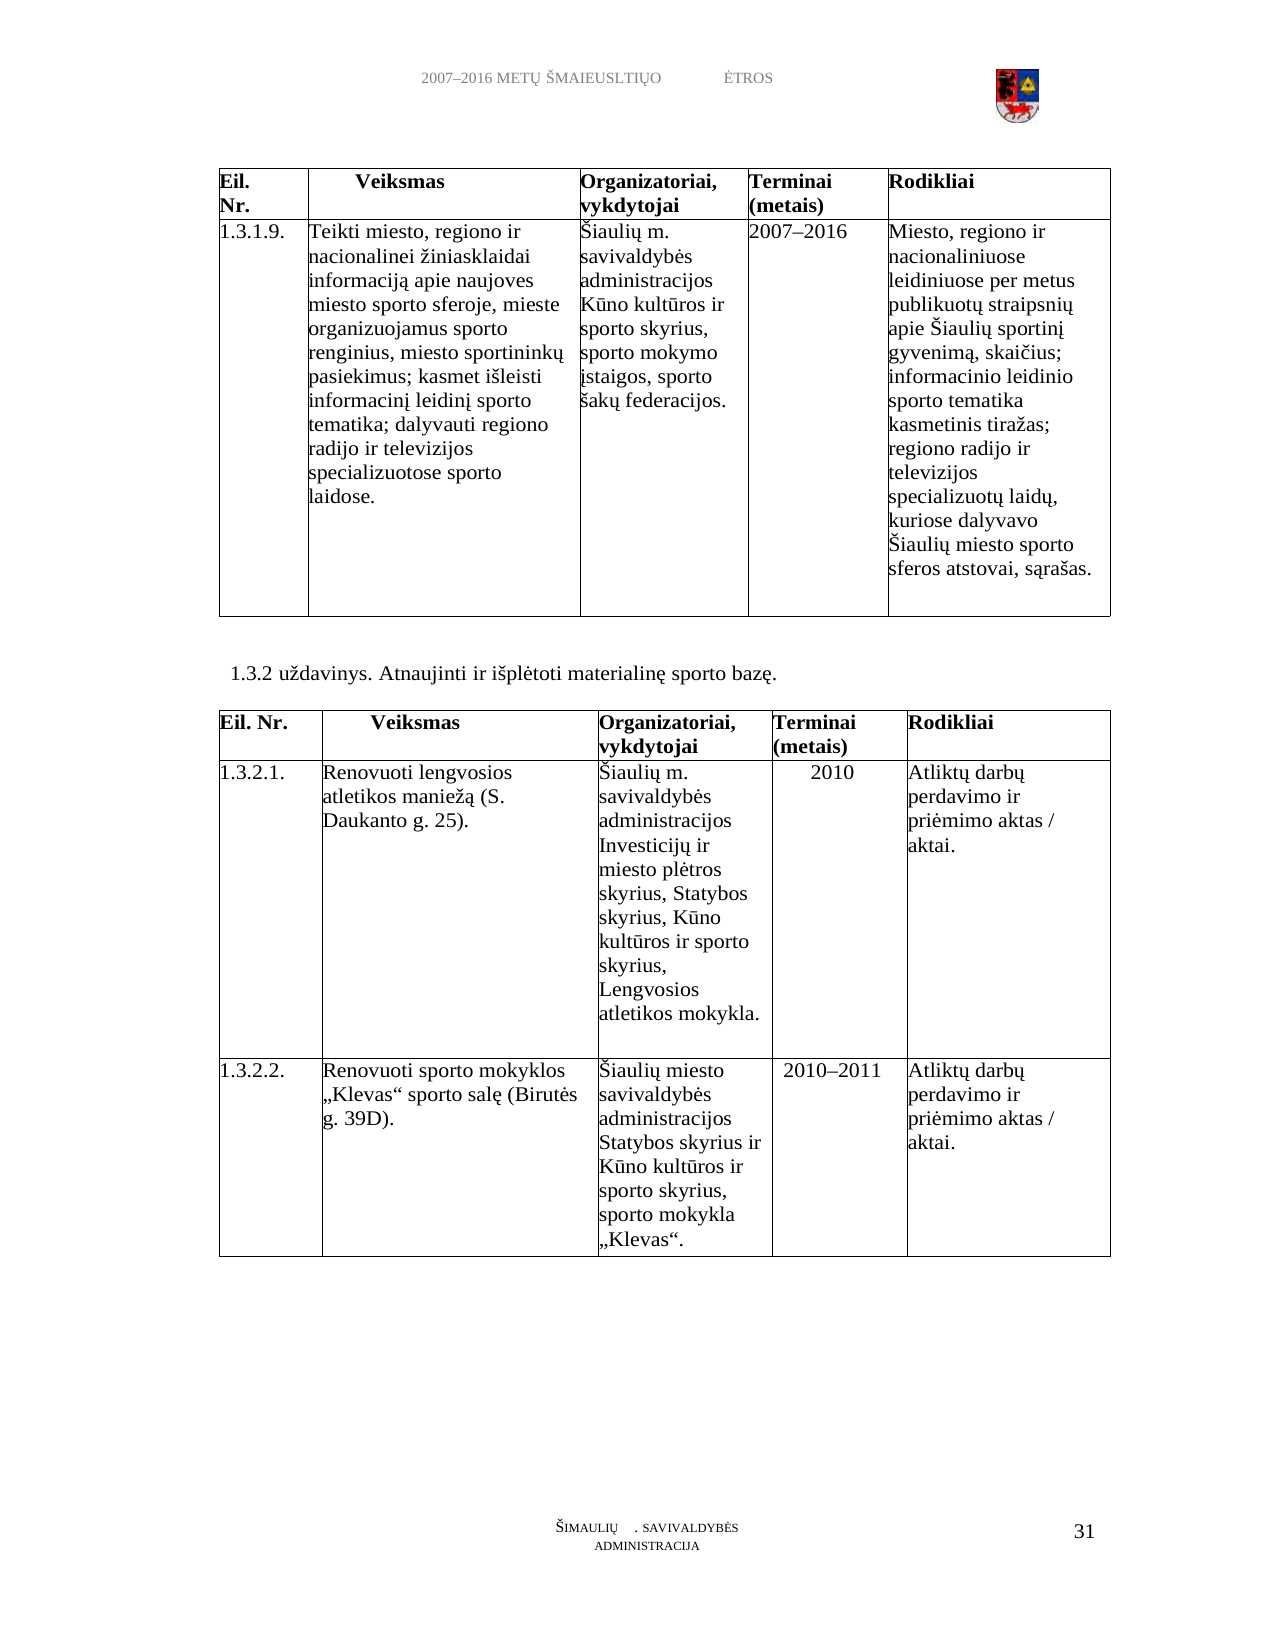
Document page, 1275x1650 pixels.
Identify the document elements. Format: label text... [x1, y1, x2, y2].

table_header Organizatoriai, vykdytojai [599, 711, 772, 760]
table_cell Miesto, regiono ir nacionaliniuose leidiniuose per metus publikuotų straipsnių apie Šiaulių sportinį gyvenimą, skaičius; informacinio leidinio sporto tematika kasmetinis tiražas; regiono radijo ir televizijos specializuotų laidų, kuriose dalyvavo Šiaulių miesto sporto sferos atstovai, sąrašas. [889, 220, 1110, 616]
table_cell 1.3.2.1. [220, 761, 322, 1057]
table_cell 2010 [773, 761, 907, 1057]
table_cell Renovuoti lengvosios atletikos maniežą (S. Daukanto g. 25). [323, 761, 598, 1057]
table_cell Šiaulių m. savivaldybės administracijos Investicijų ir miesto plėtros skyrius, Statybos skyrius, Kūno kultūros ir sporto skyrius, Lengvosios atletikos mokykla. [599, 761, 772, 1057]
table_header Eil. Nr. [220, 711, 322, 760]
table_header Veiksmas [309, 169, 580, 218]
table_cell 2010–2011 [773, 1059, 907, 1256]
table_header Terminai (metais) [749, 169, 888, 218]
text 1.3.2 uždavinys. Atnaujinti ir išplėtoti materialinę sporto bazę. [230, 661, 1123, 684]
table_header Rodikliai [889, 169, 1110, 218]
table_cell 1.3.2.2. [220, 1059, 322, 1256]
table_header Organizatoriai, vykdytojai [581, 169, 748, 218]
table_cell Renovuoti sporto mokyklos „Klevas“ sporto salę (Birutės g. 39D). [323, 1059, 598, 1256]
table_header Rodikliai [908, 711, 1110, 760]
table_cell 2007–2016 [749, 220, 888, 616]
table_cell Atliktų darbų perdavimo ir priėmimo aktas / aktai. [908, 1059, 1110, 1256]
table_cell 1.3.1.9. [220, 220, 308, 616]
table_cell Atliktų darbų perdavimo ir priėmimo aktas / aktai. [908, 761, 1110, 1057]
table_cell Teikti miesto, regiono ir nacionalinei žiniasklaidai informaciją apie naujoves miesto sporto sferoje, mieste organizuojamus sporto renginius, miesto sportininkų pasiekimus; kasmet išleisti informacinį leidinį sporto tematika; dalyvauti regiono radijo ir televizijos specializuotose sporto laidose. [309, 220, 580, 616]
table_header Veiksmas [323, 711, 598, 760]
table_header Terminai (metais) [773, 711, 907, 760]
table_header Eil. Nr. [220, 169, 308, 218]
table_cell Šiaulių m. savivaldybės administracijos Kūno kultūros ir sporto skyrius, sporto mokymo įstaigos, sporto šakų federacijos. [581, 220, 748, 616]
table_cell Šiaulių miesto savivaldybės administracijos Statybos skyrius ir Kūno kultūros ir sporto skyrius, sporto mokykla „Klevas“. [599, 1059, 772, 1256]
